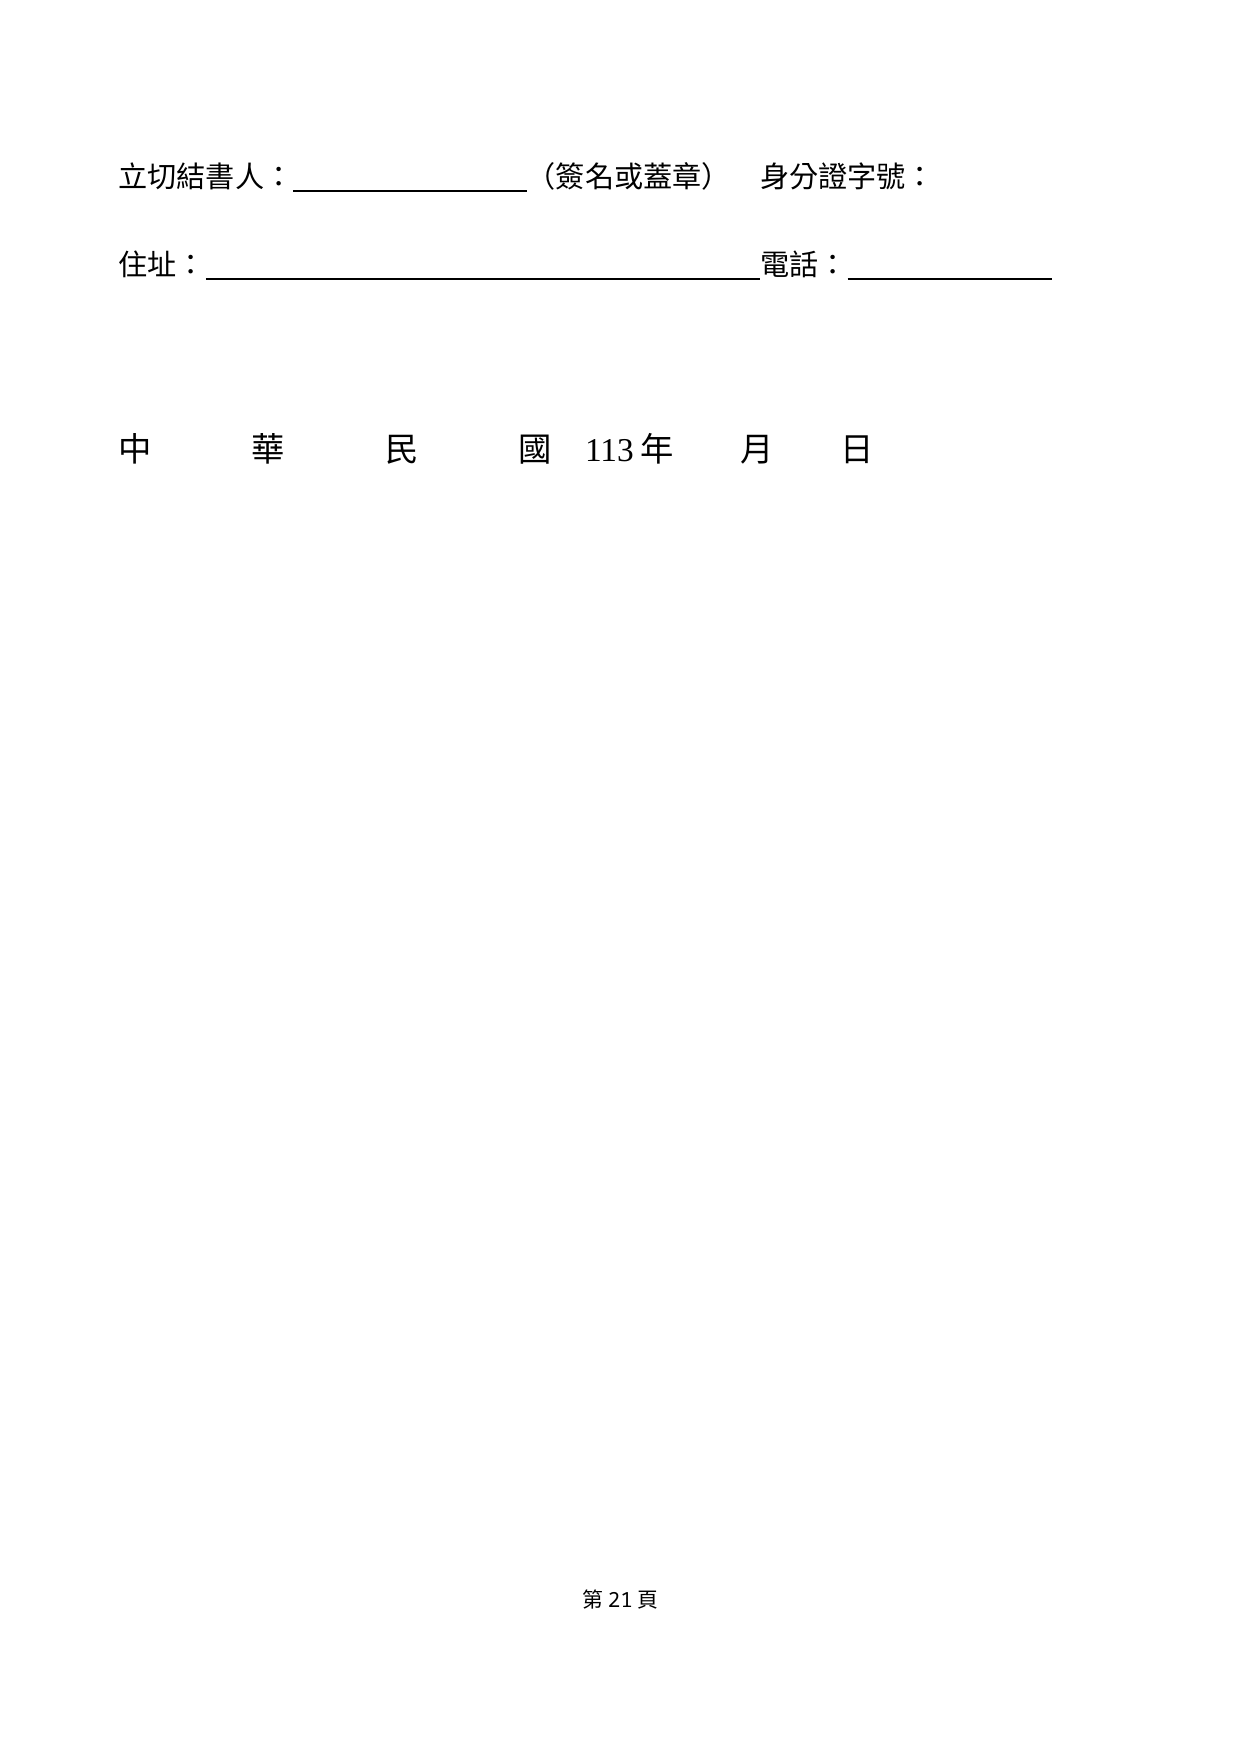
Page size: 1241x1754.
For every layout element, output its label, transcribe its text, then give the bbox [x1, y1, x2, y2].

text 立切結書人： （簽名或蓋章） 身分證字號： [118, 133, 1122, 196]
text 中 華 民 國 113年 月 日 [118, 405, 1122, 467]
text 住址： 電話： [118, 221, 1122, 283]
